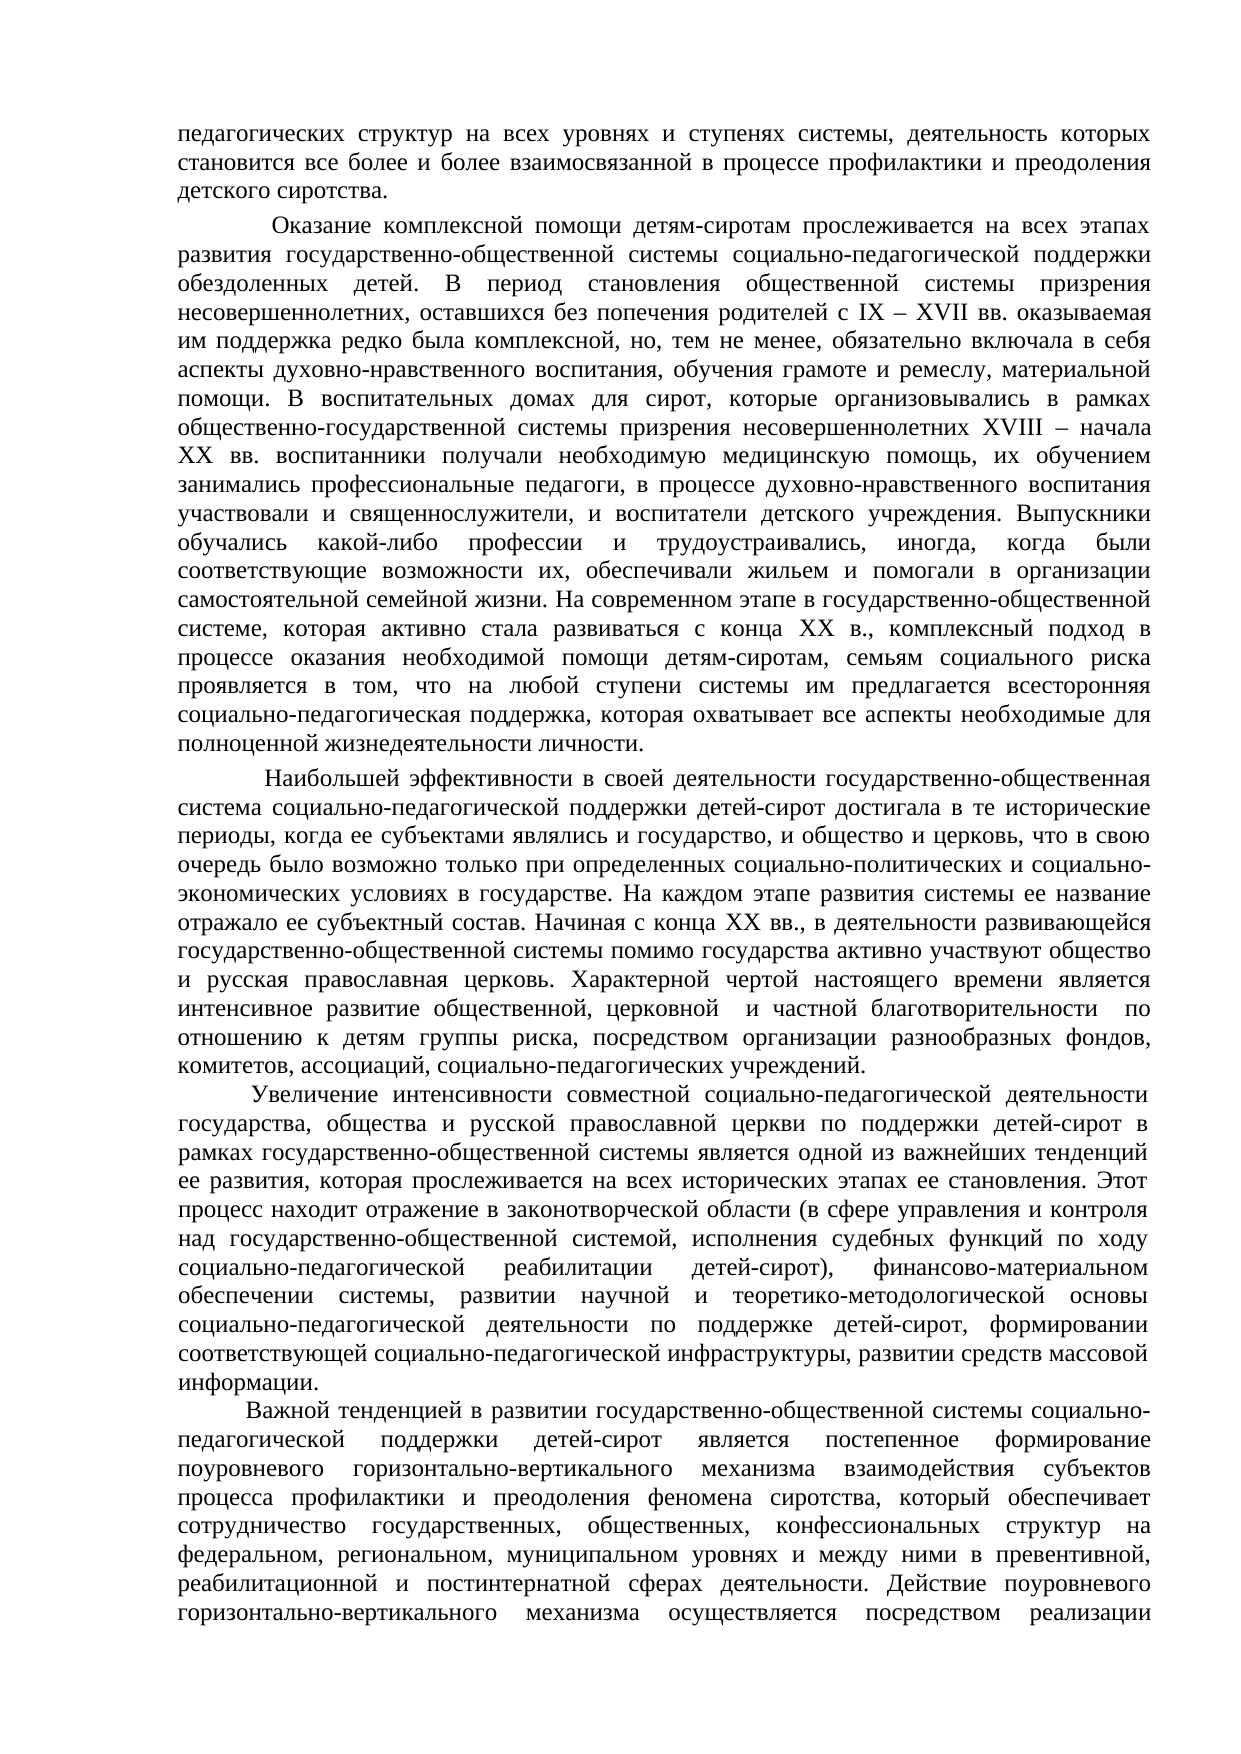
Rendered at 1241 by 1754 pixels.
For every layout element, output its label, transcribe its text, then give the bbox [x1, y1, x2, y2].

text Увеличение интенсивности совместной социально-педагогической деятельности государства, общества и русской православной церкви по поддержки детей-сирот в рамках государственно-общественной системы является одной из важнейших тенденций ее развития, которая прослеживается на всех исторических этапах ее становления. Этот процесс находит отражение в законотворческой области (в сфере управления и контроля над государственно-общественной системой, исполнения судебных функций по ходу социально-педагогической реабилитации детей-сирот), финансово-материальном обеспечении системы, развитии научной и теоретико-методологической основы социально-педагогической деятельности по поддержке детей-сирот, формировании соответствующей социально-педагогической инфраструктуры, развитии средств массовой информации. [178, 1079, 1149, 1396]
text педагогических структур на всех уровнях и ступенях системы, деятельность которых становится все более и более взаимосвязанной в процессе профилактики и преодоления детского сиротства. [177, 118, 1152, 204]
text Наибольшей эффективности в своей деятельности государственно-общественная система социально-педагогической поддержки детей-сирот достигала в те исторические периоды, когда ее субъектами являлись и государство, и общество и церковь, что в свою очередь было возможно только при определенных социально-политических и социально-экономических условиях в государстве. На каждом этапе развития системы ее название отражало ее субъектный состав. Начиная с конца XX вв., в деятельности развивающейся государственно-общественной системы помимо государства активно участвуют общество и русская православная церковь. Характерной чертой настоящего времени является интенсивное развитие общественной, церковной и частной благотворительности по отношению к детям группы риска, посредством организации разнообразных фондов, комитетов, ассоциаций, социально-педагогических учреждений. [177, 763, 1152, 1079]
text Оказание комплексной помощи детям-сиротам прослеживается на всех этапах развития государственно-общественной системы социально-педагогической поддержки обездоленных детей. В период становления общественной системы призрения несовершеннолетних, оставшихся без попечения родителей с IX – XVII вв. оказываемая им поддержка редко была комплексной, но, тем не менее, обязательно включала в себя аспекты духовно-нравственного воспитания, обучения грамоте и ремеслу, материальной помощи. В воспитательных домах для сирот, которые организовывались в рамках общественно-государственной системы призрения несовершеннолетних XVIII – начала XX вв. воспитанники получали необходимую медицинскую помощь, их обучением занимались профессиональные педагоги, в процессе духовно-нравственного воспитания участвовали и священнослужители, и воспитатели детского учреждения. Выпускники обучались какой-либо профессии и трудоустраивались, иногда, когда были соответствующие возможности их, обеспечивали жильем и помогали в организации самостоятельной семейной жизни. На современном этапе в государственно-общественной системе, которая активно стала развиваться с конца XX в., комплексный подход в процессе оказания необходимой помощи детям-сиротам, семьям социального риска проявляется в том, что на любой ступени системы им предлагается всесторонняя социально-педагогическая поддержка, которая охватывает все аспекты необходимые для полноценной жизнедеятельности личности. [177, 211, 1152, 757]
text Важной тенденцией в развитии государственно-общественной системы социально-педагогической поддержки детей-сирот является постепенное формирование поуровневого горизонтально-вертикального механизма взаимодействия субъектов процесса профилактики и преодоления феномена сиротства, который обеспечивает сотрудничество государственных, общественных, конфессиональных структур на федеральном, региональном, муниципальном уровнях и между ними в превентивной, реабилитационной и постинтернатной сферах деятельности. Действие поуровневого горизонтально-вертикального механизма осуществляется посредством реализации [177, 1396, 1152, 1626]
